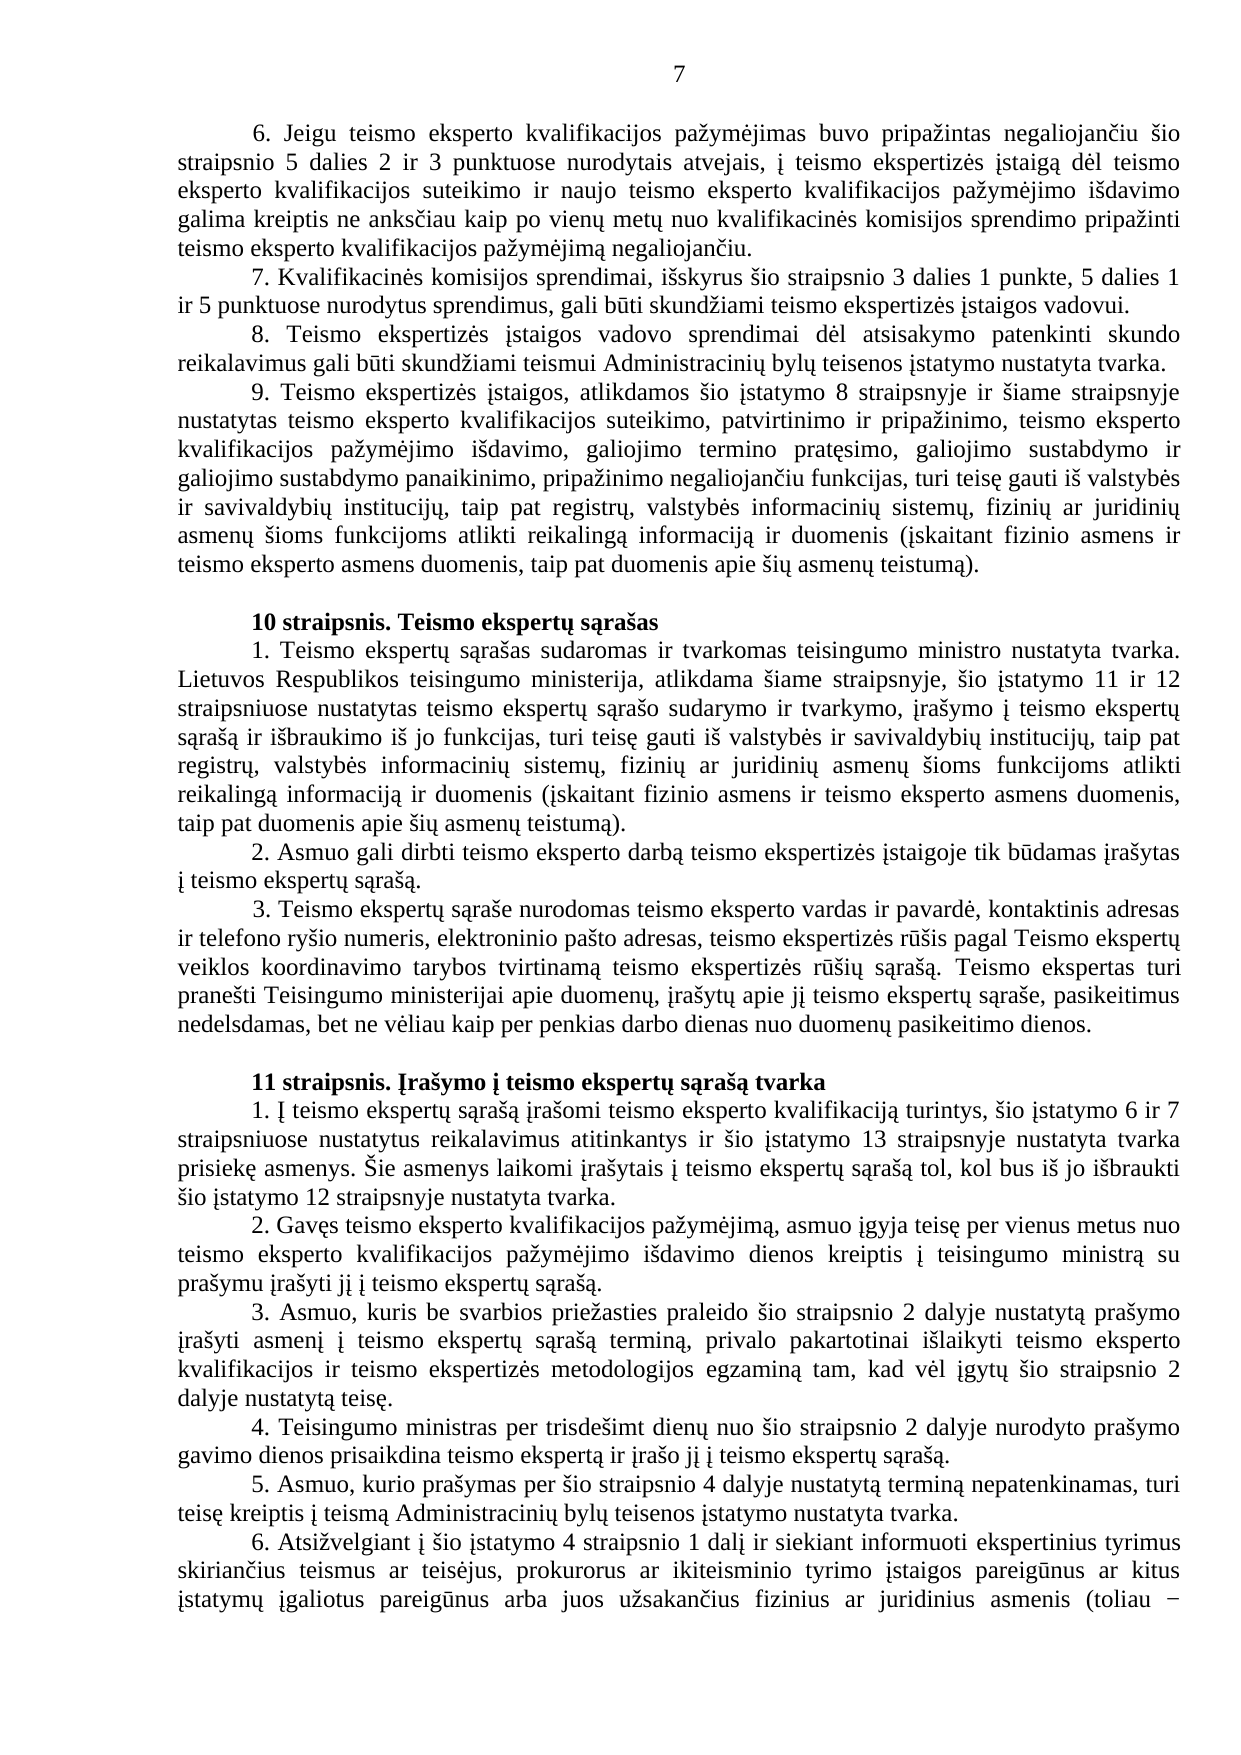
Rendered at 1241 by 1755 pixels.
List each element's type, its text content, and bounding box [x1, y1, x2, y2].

text 2. Gavęs teismo eksperto kvalifikacijos pažymėjimą, asmuo įgyja teisę per vienus metus nuo teismo eksperto kvalifikacijos pažymėjimo išdavimo dienos kreiptis į teisingumo ministrą su prašymu įrašyti jį į teismo ekspertų sąrašą. [177, 1211, 1181, 1297]
text 4. Teisingumo ministras per trisdešimt dienų nuo šio straipsnio 2 dalyje nurodyto prašymo gavimo dienos prisaikdina teismo ekspertą ir įrašo jį į teismo ekspertų sąrašą. [177, 1412, 1181, 1469]
text 11 straipsnis. Įrašymo į teismo ekspertų sąrašą tvarka [177, 1067, 1181, 1096]
text 1. Teismo ekspertų sąrašas sudaromas ir tvarkomas teisingumo ministro nustatyta tvarka. Lietuvos Respublikos teisingumo ministerija, atlikdama šiame straipsnyje, šio įstatymo 11 ir 12 straipsniuose nustatytas teismo ekspertų sąrašo sudarymo ir tvarkymo, įrašymo į teismo ekspertų sąrašą ir išbraukimo iš jo funkcijas, turi teisę gauti iš valstybės ir savivaldybių institucijų, taip pat registrų, valstybės informacinių sistemų, fizinių ar juridinių asmenų šioms funkcijoms atlikti reikalingą informaciją ir duomenis (įskaitant fizinio asmens ir teismo eksperto asmens duomenis, taip pat duomenis apie šių asmenų teistumą). [177, 636, 1181, 837]
text 6. Jeigu teismo eksperto kvalifikacijos pažymėjimas buvo pripažintas negaliojančiu šio straipsnio 5 dalies 2 ir 3 punktuose nurodytais atvejais, į teismo ekspertizės įstaigą dėl teismo eksperto kvalifikacijos suteikimo ir naujo teismo eksperto kvalifikacijos pažymėjimo išdavimo galima kreiptis ne anksčiau kaip po vienų metų nuo kvalifikacinės komisijos sprendimo pripažinti teismo eksperto kvalifikacijos pažymėjimą negaliojančiu. [177, 118, 1181, 262]
text 2. Asmuo gali dirbti teismo eksperto darbą teismo ekspertizės įstaigoje tik būdamas įrašytas į teismo ekspertų sąrašą. [177, 837, 1181, 894]
text 3. Asmuo, kuris be svarbios priežasties praleido šio straipsnio 2 dalyje nustatytą prašymo įrašyti asmenį į teismo ekspertų sąrašą terminą, privalo pakartotinai išlaikyti teismo eksperto kvalifikacijos ir teismo ekspertizės metodologijos egzaminą tam, kad vėl įgytų šio straipsnio 2 dalyje nustatytą teisę. [177, 1297, 1181, 1412]
text 8. Teismo ekspertizės įstaigos vadovo sprendimai dėl atsisakymo patenkinti skundo reikalavimus gali būti skundžiami teismui Administracinių bylų teisenos įstatymo nustatyta tvarka. [177, 319, 1181, 377]
text 7. Kvalifikacinės komisijos sprendimai, išskyrus šio straipsnio 3 dalies 1 punkte, 5 dalies 1 ir 5 punktuose nurodytus sprendimus, gali būti skundžiami teismo ekspertizės įstaigos vadovui. [177, 262, 1181, 319]
text 9. Teismo ekspertizės įstaigos, atlikdamos šio įstatymo 8 straipsnyje ir šiame straipsnyje nustatytas teismo eksperto kvalifikacijos suteikimo, patvirtinimo ir pripažinimo, teismo eksperto kvalifikacijos pažymėjimo išdavimo, galiojimo termino pratęsimo, galiojimo sustabdymo ir galiojimo sustabdymo panaikinimo, pripažinimo negaliojančiu funkcijas, turi teisę gauti iš valstybės ir savivaldybių institucijų, taip pat registrų, valstybės informacinių sistemų, fizinių ar juridinių asmenų šioms funkcijoms atlikti reikalingą informaciją ir duomenis (įskaitant fizinio asmens ir teismo eksperto asmens duomenis, taip pat duomenis apie šių asmenų teistumą). [177, 377, 1181, 578]
text 6. Atsižvelgiant į šio įstatymo 4 straipsnio 1 dalį ir siekiant informuoti ekspertinius tyrimus skiriančius teismus ar teisėjus, prokurorus ar ikiteisminio tyrimo įstaigos pareigūnus ar kitus įstatymų įgaliotus pareigūnus arba juos užsakančius fizinius ar juridinius asmenis (toliau − [177, 1527, 1181, 1613]
text 10 straipsnis. Teismo ekspertų sąrašas [177, 607, 1181, 636]
text 1. Į teismo ekspertų sąrašą įrašomi teismo eksperto kvalifikaciją turintys, šio įstatymo 6 ir 7 straipsniuose nustatytus reikalavimus atitinkantys ir šio įstatymo 13 straipsnyje nustatyta tvarka prisiekę asmenys. Šie asmenys laikomi įrašytais į teismo ekspertų sąrašą tol, kol bus iš jo išbraukti šio įstatymo 12 straipsnyje nustatyta tvarka. [177, 1096, 1181, 1211]
text 3. Teismo ekspertų sąraše nurodomas teismo eksperto vardas ir pavardė, kontaktinis adresas ir telefono ryšio numeris, elektroninio pašto adresas, teismo ekspertizės rūšis pagal Teismo ekspertų veiklos koordinavimo tarybos tvirtinamą teismo ekspertizės rūšių sąrašą. Teismo ekspertas turi pranešti Teisingumo ministerijai apie duomenų, įrašytų apie jį teismo ekspertų sąraše, pasikeitimus nedelsdamas, bet ne vėliau kaip per penkias darbo dienas nuo duomenų pasikeitimo dienos. [177, 894, 1181, 1038]
text 5. Asmuo, kurio prašymas per šio straipsnio 4 dalyje nustatytą terminą nepatenkinamas, turi teisę kreiptis į teismą Administracinių bylų teisenos įstatymo nustatyta tvarka. [177, 1469, 1181, 1527]
